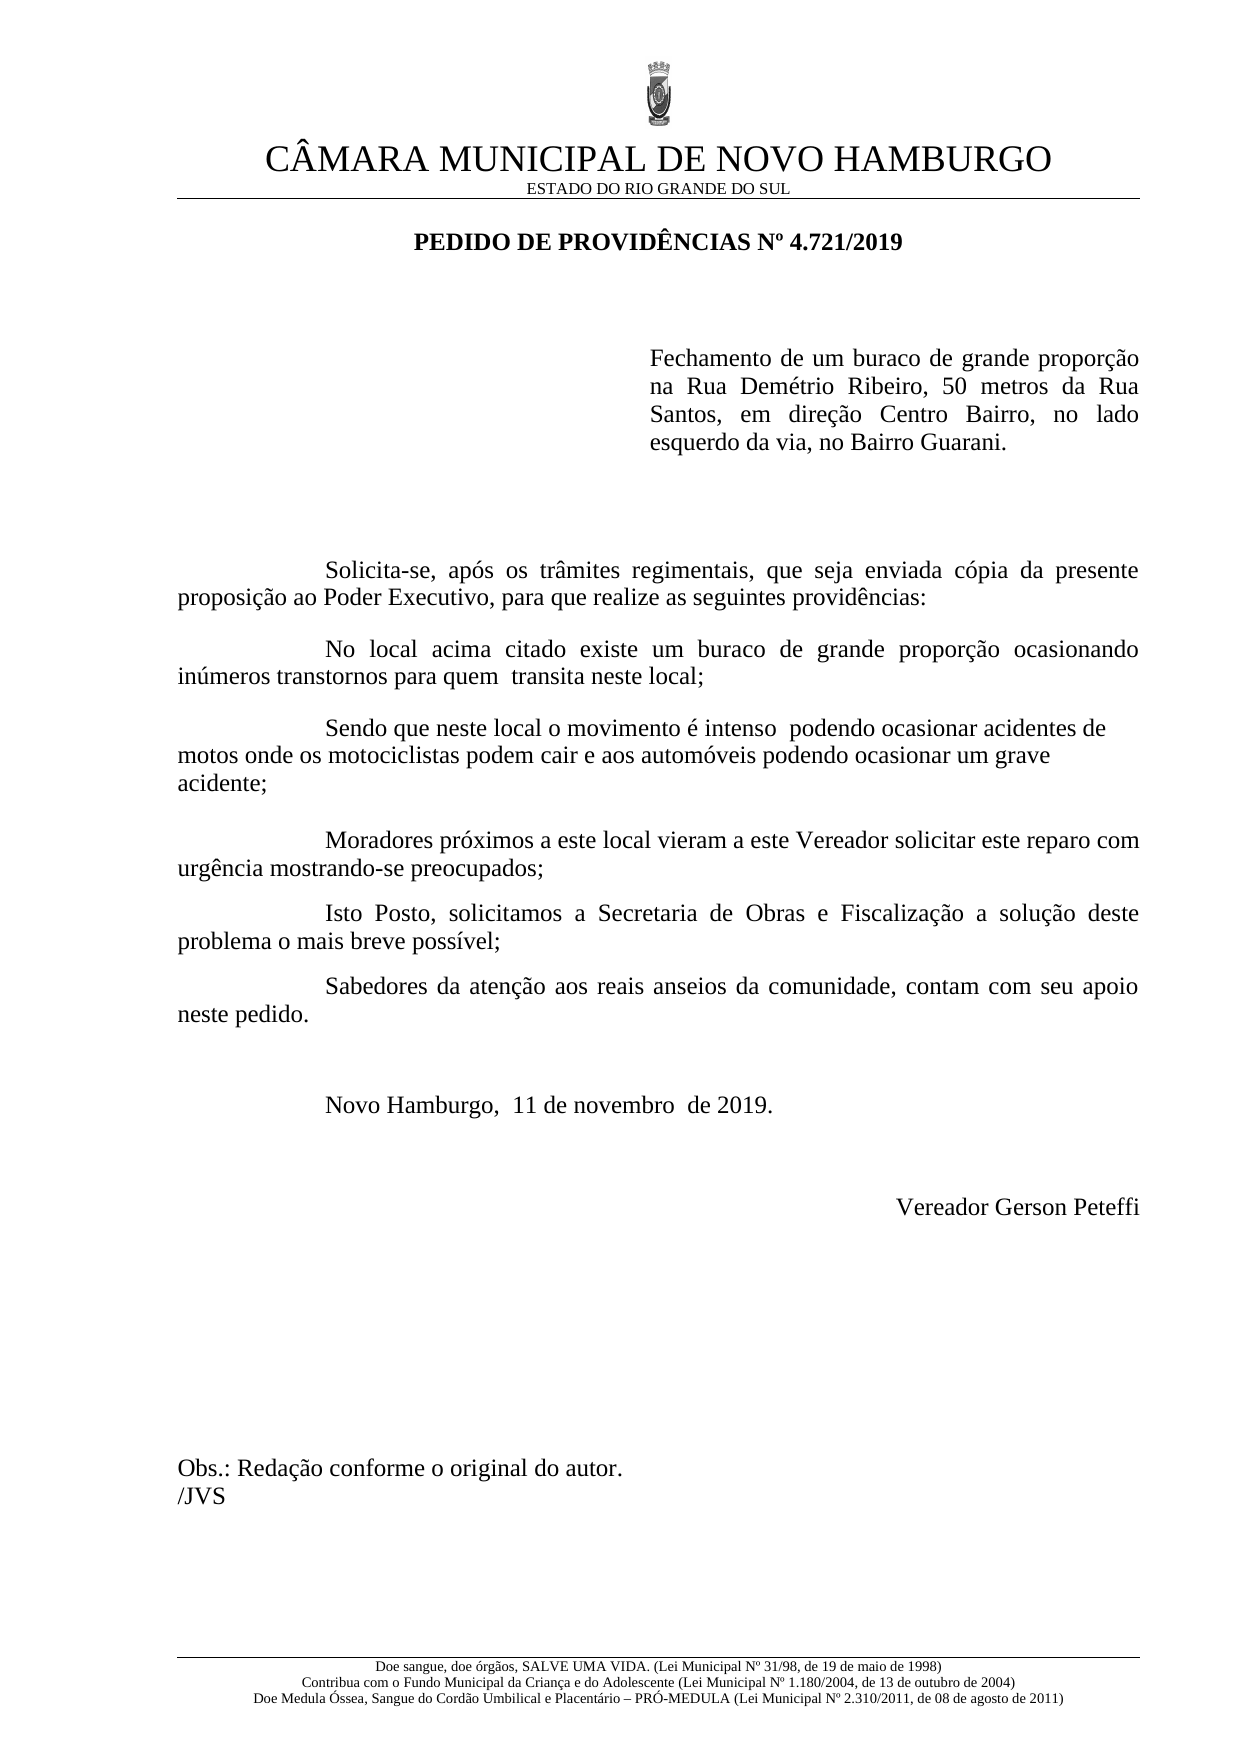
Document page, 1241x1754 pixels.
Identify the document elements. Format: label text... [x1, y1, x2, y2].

text No local acima citado existe um buraco de grande proporção ocasionando inúmeros transtornos para quem transita neste local; [177, 635, 1140, 690]
text Fechamento de um buraco de grande proporção na Rua Demétrio Ribeiro, 50 metros da Rua Santos, em direção Centro Bairro, no lado esquerdo da via, no Bairro Guarani. [649, 344, 1140, 455]
text Moradores próximos a este local vieram a este Vereador solicitar este reparo com urgência mostrando-se preocupados; [177, 826, 1140, 882]
text Sendo que neste local o movimento é intenso podendo ocasionar acidentes de motos onde os motociclistas podem cair e aos automóveis podendo ocasionar um grave acidente; [177, 714, 1140, 797]
text /JVS [177, 1482, 1140, 1510]
text Isto Posto, solicitamos a Secretaria de Obras e Fiscalização a solução deste problema o mais breve possível; [177, 899, 1140, 955]
text Obs.: Redação conforme o original do autor. [177, 1454, 1140, 1482]
text Solicita-se, após os trâmites regimentais, que seja enviada cópia da presente proposição ao Poder Executivo, para que realize as seguintes providências: [177, 556, 1140, 611]
text Vereador Gerson Peteffi [177, 1193, 1140, 1221]
text Sabedores da atenção aos reais anseios da comunidade, contam com seu apoio neste pedido. [177, 972, 1140, 1028]
text PEDIDO DE PROVIDÊNCIAS Nº 4.721/2019 [177, 228, 1140, 256]
text Novo Hamburgo, 11 de novembro de 2019. [177, 1091, 1140, 1119]
